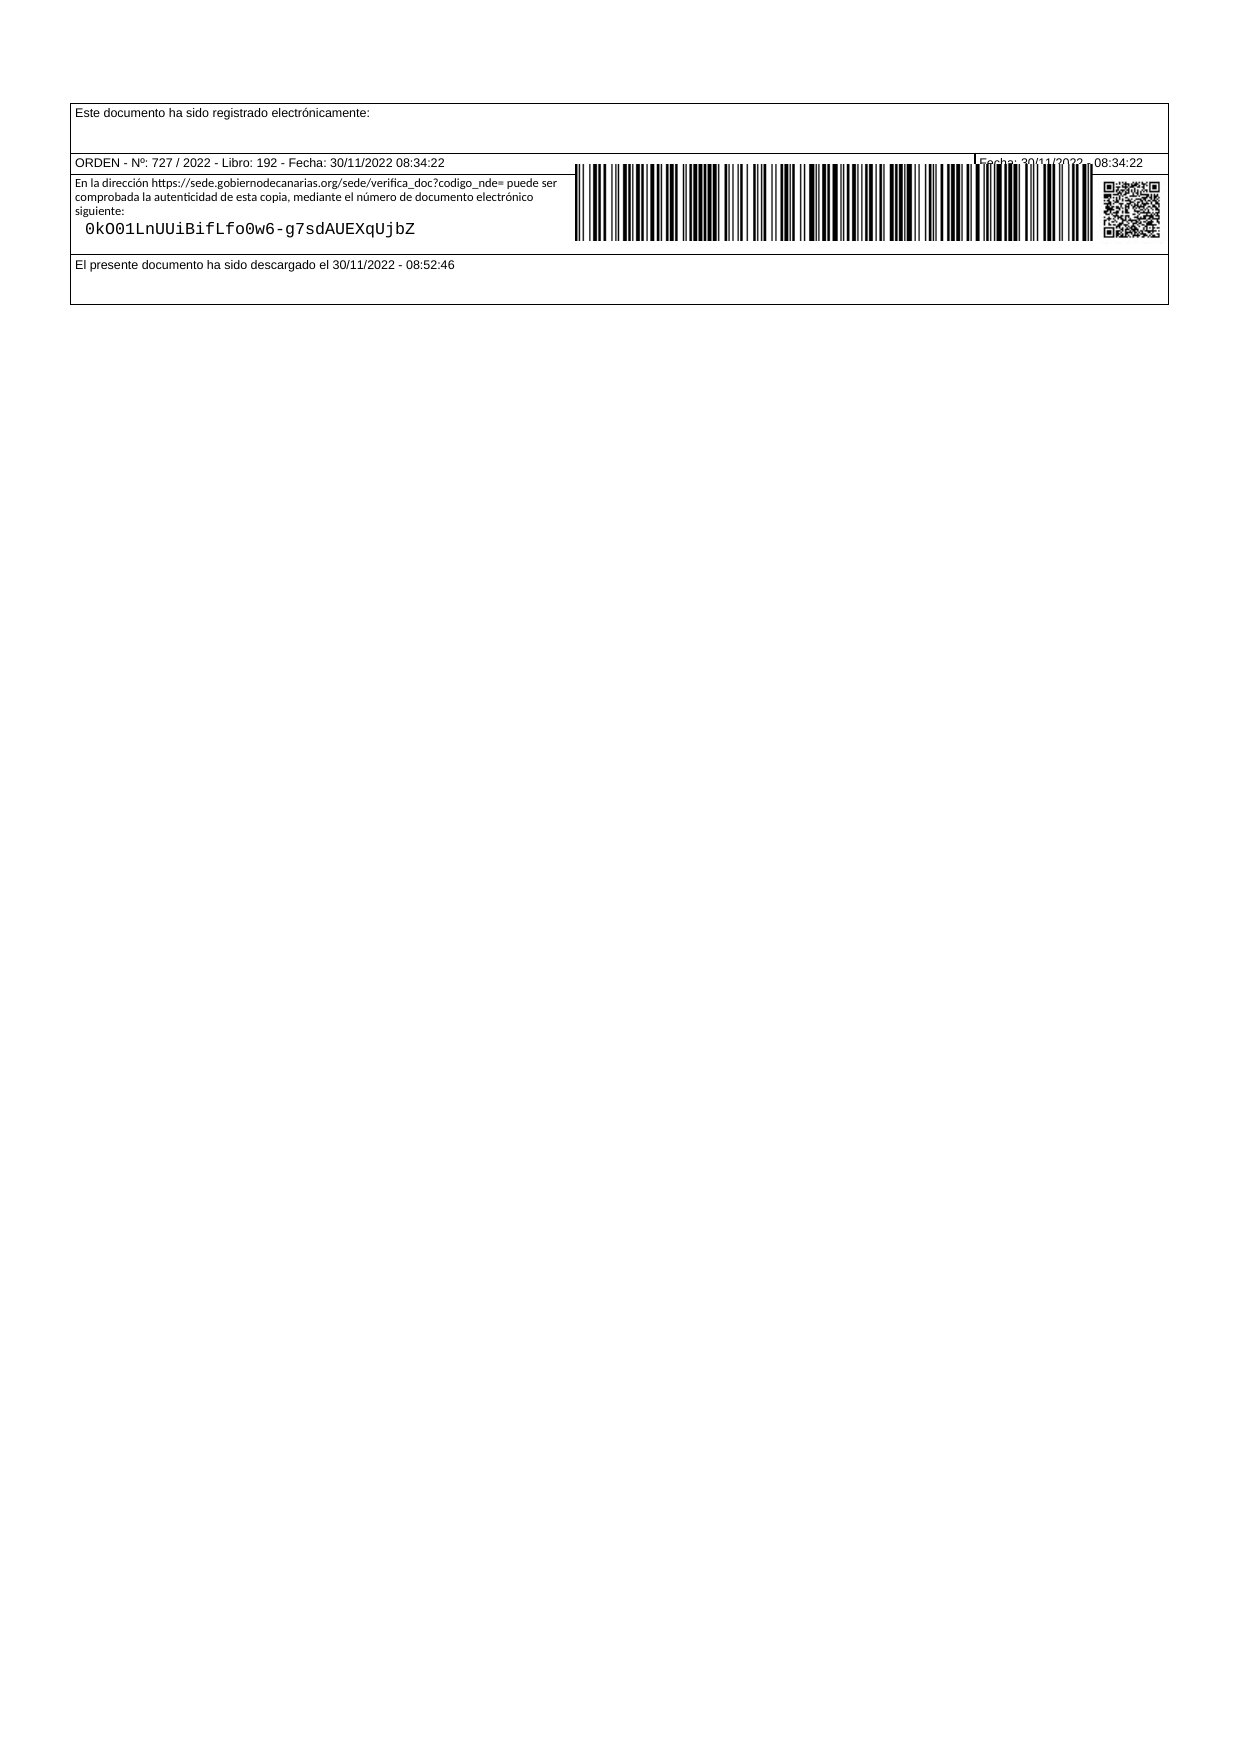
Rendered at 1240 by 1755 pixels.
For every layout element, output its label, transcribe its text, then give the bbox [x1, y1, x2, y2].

table_cell [975, 255, 1168, 304]
table_cell [975, 104, 1168, 153]
table_cell Fecha: 30/11/2022 - 08:34:22 [976, 154, 1168, 173]
table_cell ORDEN - Nº: 727 / 2022 - Libro: 192 - Fecha: 30/11/2022 08:34:22 [71, 154, 974, 173]
table_cell El presente documento ha sido descargado el 30/11/2022 - 08:52:46 [71, 255, 975, 304]
table_cell En la dirección https://sede.gobiernodecanarias.org/sede/verifica_doc?codigo_nde= puede ser comprobada la autenticidad de esta copia, mediante el número de documento electrónico siguiente: 0kO01LnUUiBifLfo0w6-g7sdAUEXqUjbZ [71, 175, 975, 254]
table_cell Este documento ha sido registrado electrónicamente: [71, 104, 975, 153]
table_cell [975, 175, 1168, 254]
